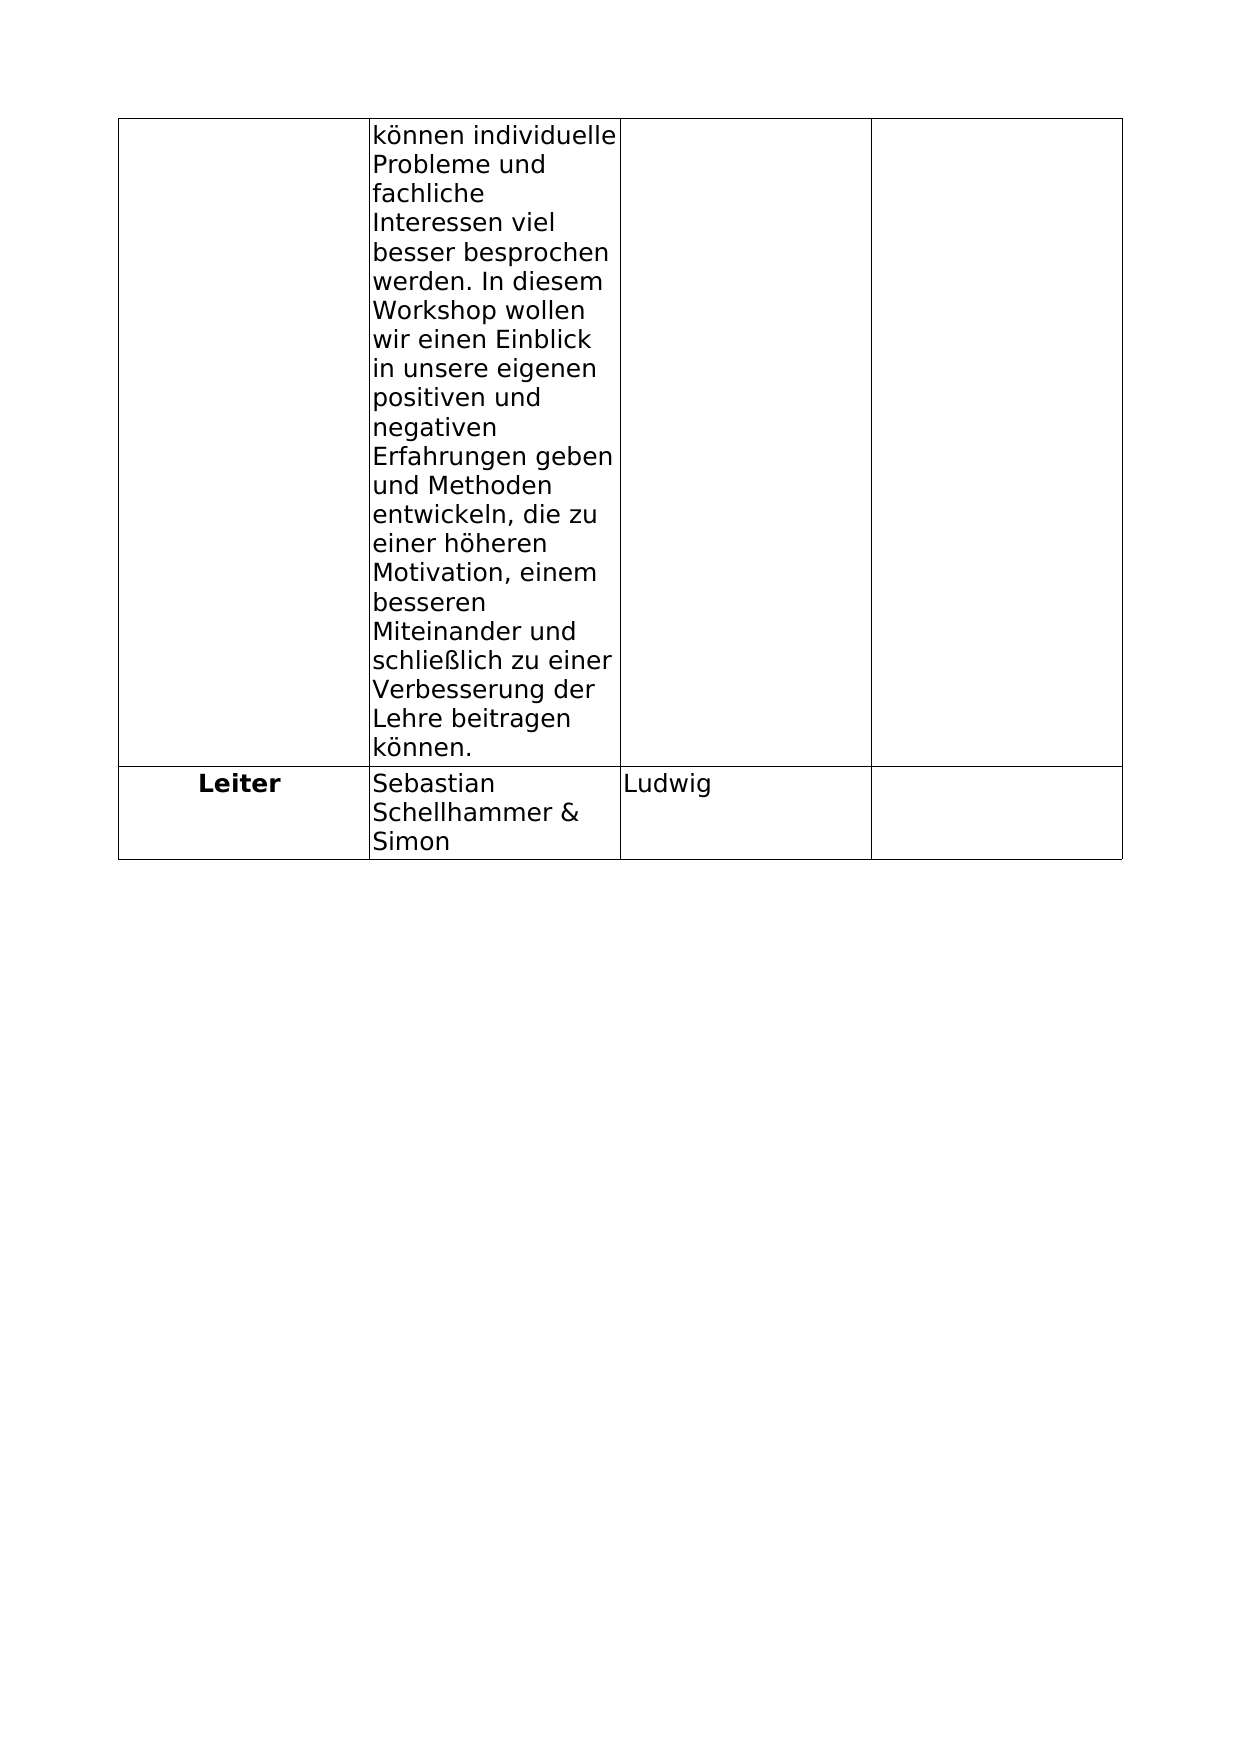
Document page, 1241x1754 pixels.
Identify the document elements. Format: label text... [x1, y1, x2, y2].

table_cell [872, 767, 1122, 859]
table_cell können individuelle Probleme und fachliche Interessen viel besser besprochen werden. In diesem Workshop wollen wir einen Einblick in unsere eigenen positiven und negativen Erfahrungen geben und Methoden entwickeln, die zu einer höheren Motivation, einem besseren Miteinander und schließlich zu einer Verbesserung der Lehre beitragen können. [370, 119, 620, 766]
table_cell [621, 119, 871, 766]
table_cell Ludwig [621, 767, 871, 859]
table_cell Leiter [119, 767, 369, 859]
table_cell Sebastian Schellhammer & Simon [370, 767, 620, 859]
table_cell [872, 119, 1122, 766]
table_cell [119, 119, 369, 766]
